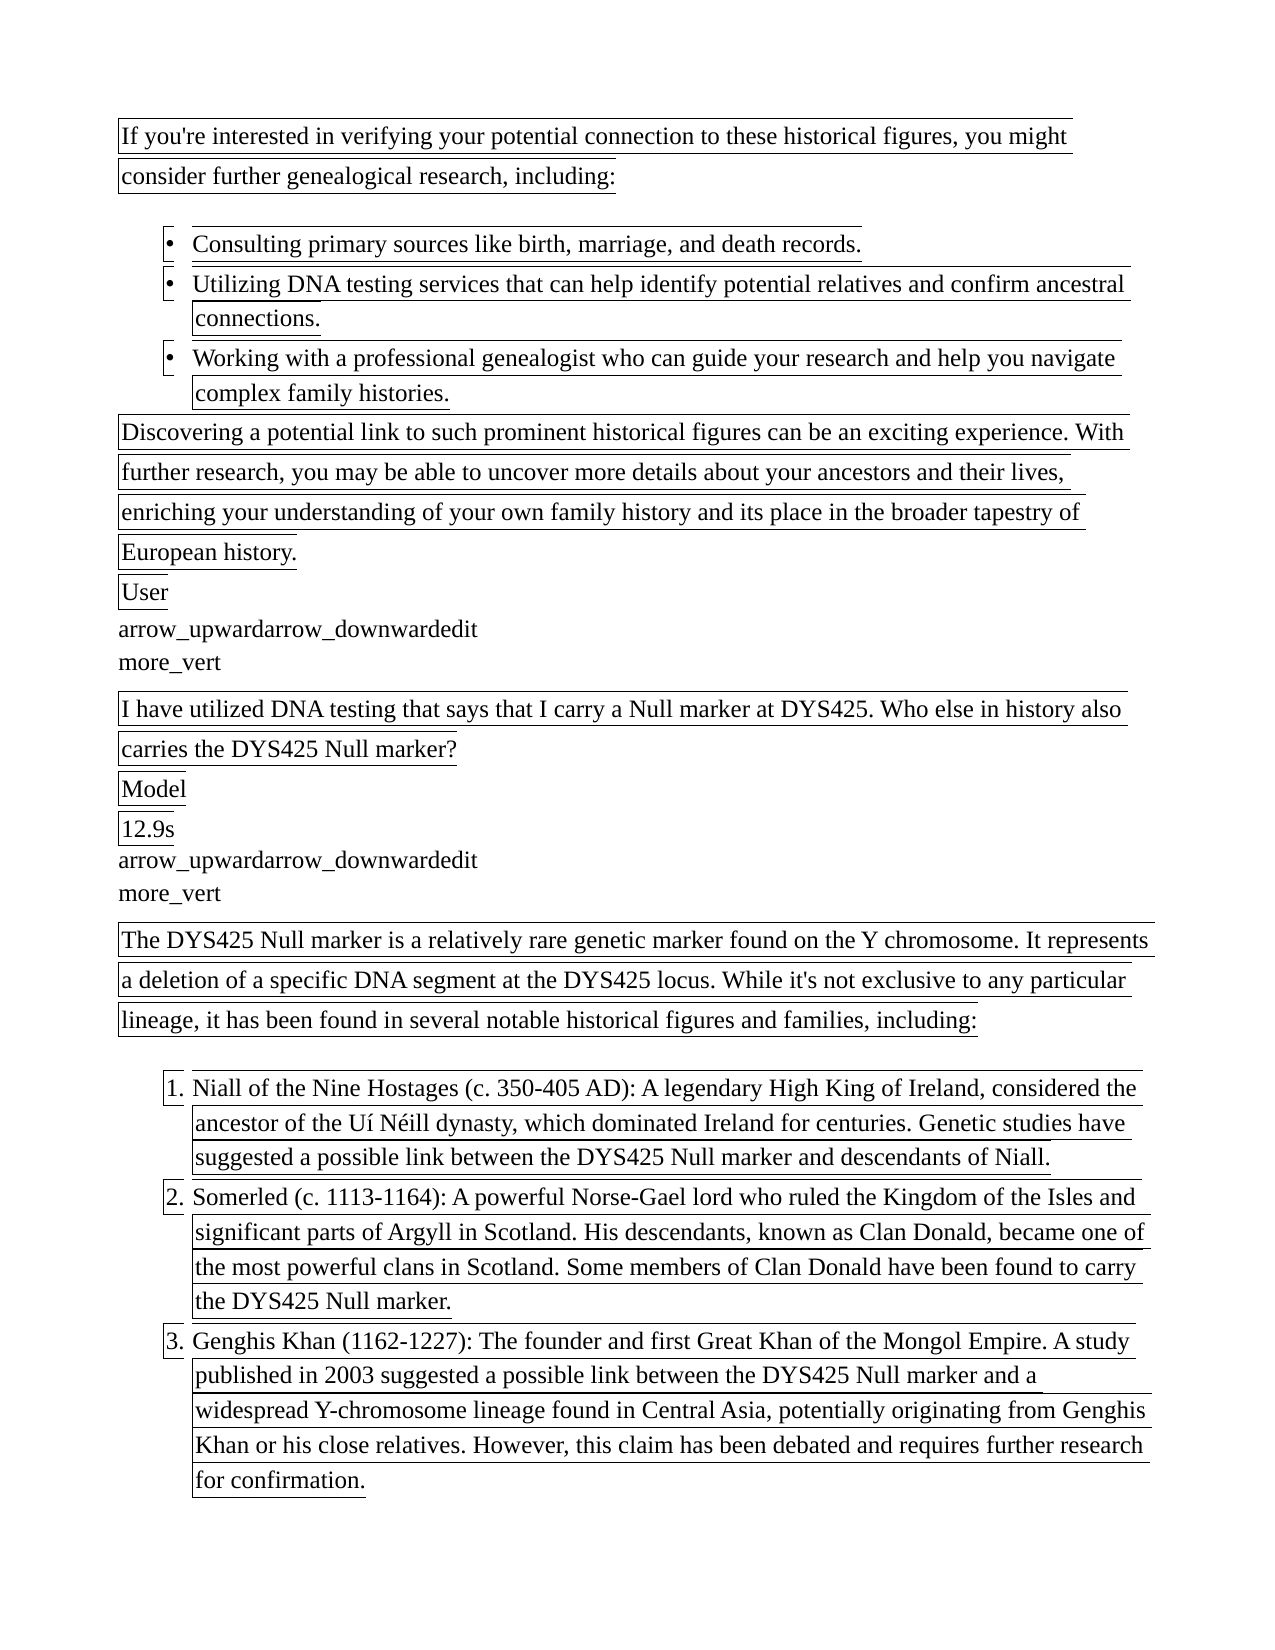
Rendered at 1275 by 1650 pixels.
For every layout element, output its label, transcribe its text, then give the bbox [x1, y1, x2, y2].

text more_vert [118, 647, 1157, 676]
list Genghis Khan (1162-1227): The founder and first Great Khan of the Mongol Empire. A study published in 2003 suggested a possible link between the DYS425 Null marker and a widespread Y-chromosome lineage found in Central Asia, potentially originating from Genghis Khan or his close relatives. However, this claim has been debated and requires further research for confirmation. [162, 1323, 1157, 1497]
text Discovering a potential link to such prominent historical figures can be an exciting experience. With further research, you may be able to uncover more details about your ancestors and their lives, enriching your understanding of your own family history and its place in the broader tapestry of European history. [118, 414, 1157, 569]
text 12.9s [119, 811, 1157, 845]
text arrow_upwardarrow_downwardedit [118, 845, 1157, 874]
text I have utilized DNA testing that says that I carry a Null marker at DYS425. Who else in history also carries the DYS425 Null marker? [118, 691, 1157, 765]
list Working with a professional genealogist who can guide your research and help you navigate complex family histories. [162, 340, 1157, 409]
text Model [119, 771, 1157, 805]
text arrow_upwardarrow_downwardedit [118, 614, 1157, 643]
list Consulting primary sources like birth, marriage, and death records. [164, 226, 1157, 261]
list Niall of the Nine Hostages (c. 350-405 AD): A legendary High King of Ireland, considered the ancestor of the Uí Néill dynasty, which dominated Ireland for centuries. Genetic studies have suggested a possible link between the DYS425 Null marker and descendants of Niall. [162, 1070, 1157, 1174]
text User [119, 574, 1157, 609]
text The DYS425 Null marker is a relatively rare genetic marker found on the Y chromosome. It represents a deletion of a specific DNA segment at the DYS425 locus. While it's not exclusive to any particular lineage, it has been found in several notable historical figures and families, including: [118, 922, 1157, 1037]
text If you're interested in verifying your potential connection to these historical figures, you might consider further genealogical research, including: [118, 118, 1157, 193]
list Utilizing DNA testing services that can help identify potential relatives and confirm ancestral connections. [162, 266, 1157, 335]
list Somerled (c. 1113-1164): A powerful Norse-Gael lord who ruled the Kingdom of the Isles and significant parts of Argyll in Scotland. His descendants, known as Clan Donald, became one of the most powerful clans in Scotland. Some members of Clan Donald have been found to carry the DYS425 Null marker. [162, 1179, 1157, 1318]
text more_vert [118, 878, 1157, 907]
